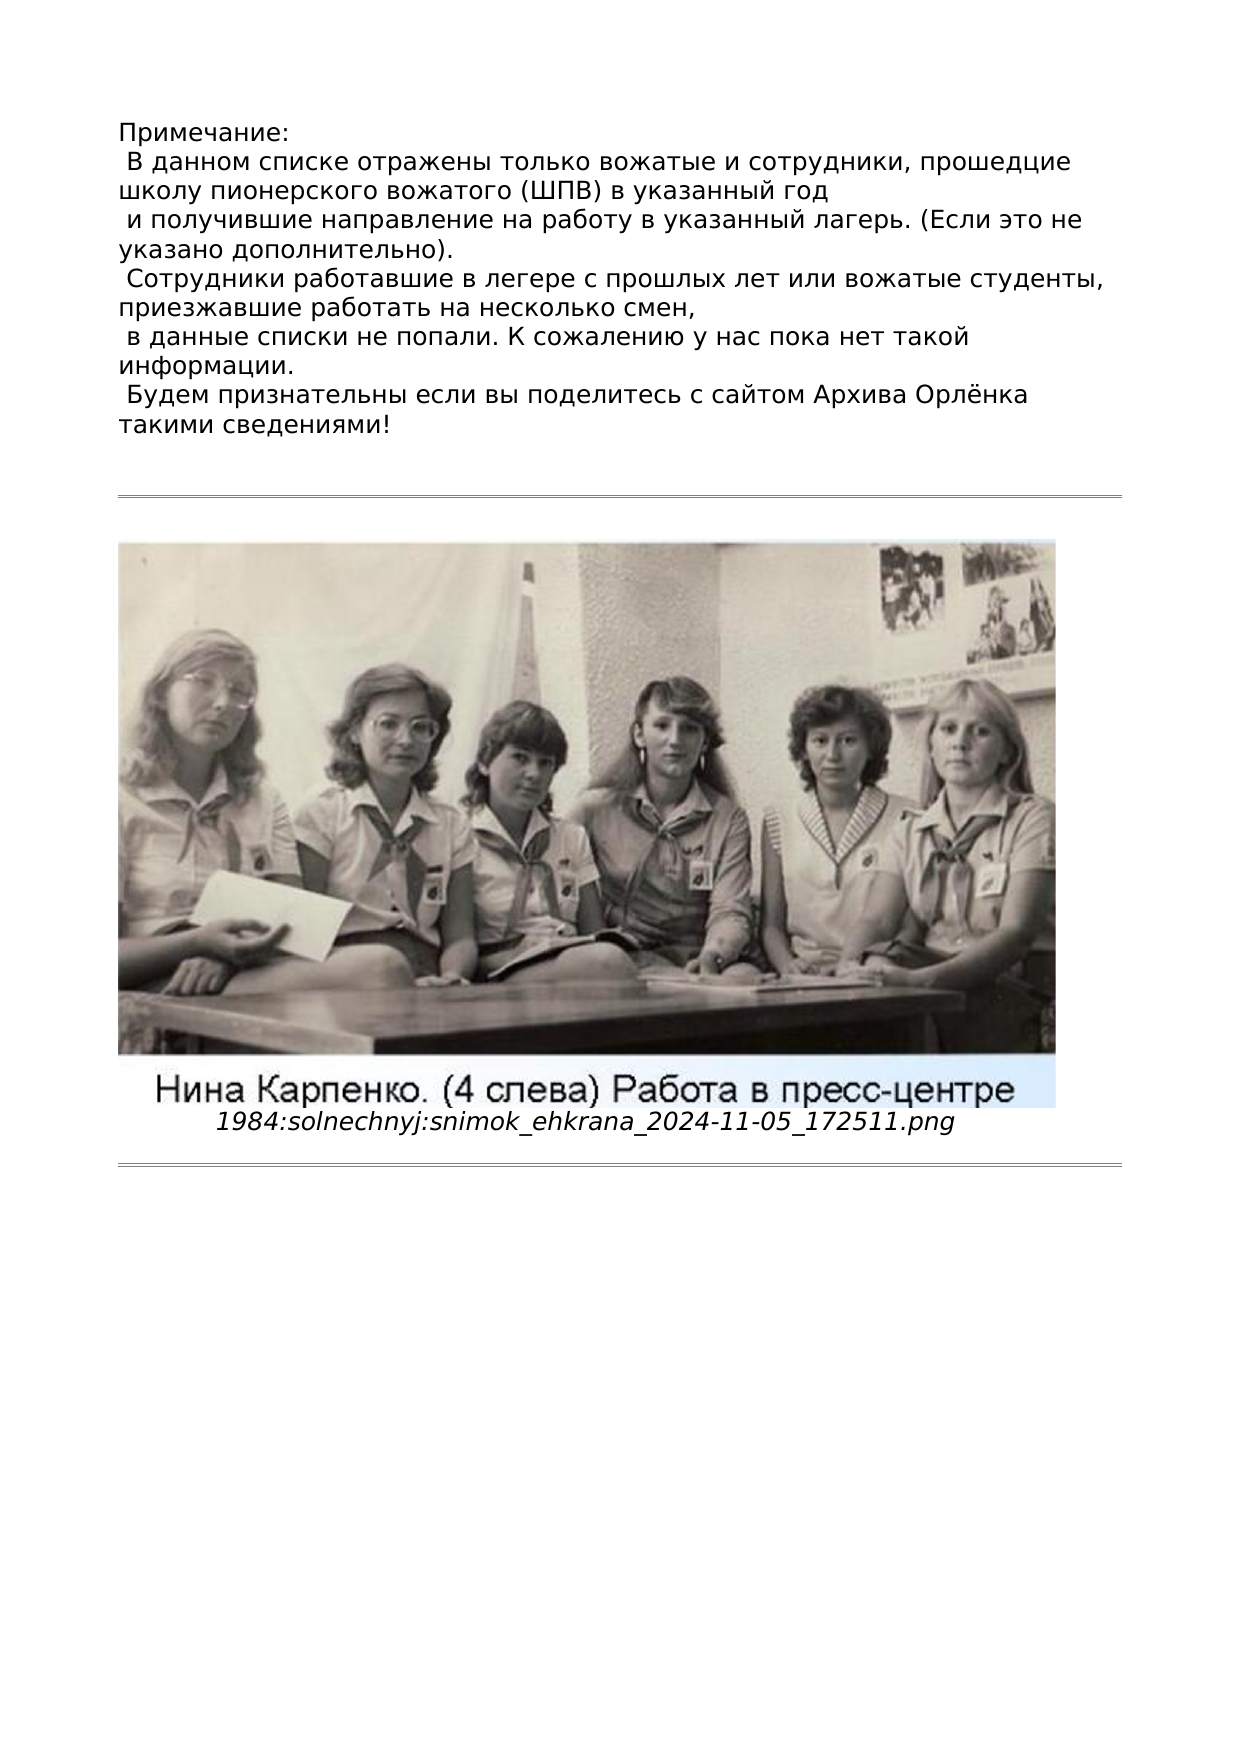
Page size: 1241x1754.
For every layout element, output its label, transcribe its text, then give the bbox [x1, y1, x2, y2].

text 1984:solnechnyj:snimok_ehkrana_2024-11-05_172511.png [118, 1108, 1056, 1136]
text Примечание: В данном списке отражены только вожатые и сотрудники, прошедцие школу пионерского вожатого (ШПВ) в указанный год и получившие направление на работу в указанный лагерь. (Если это не указано дополнительно). Сотрудники работавшие в легере с прошлых лет или вожатые студенты, приезжавшие работать на несколько смен, в данные списки не попали. К сожалению у нас пока нет такой информации. Будем признательны если вы поделитесь с сайтом Архива Орлёнка такими сведениями! [118, 118, 1122, 468]
picture [118, 539, 1056, 1108]
